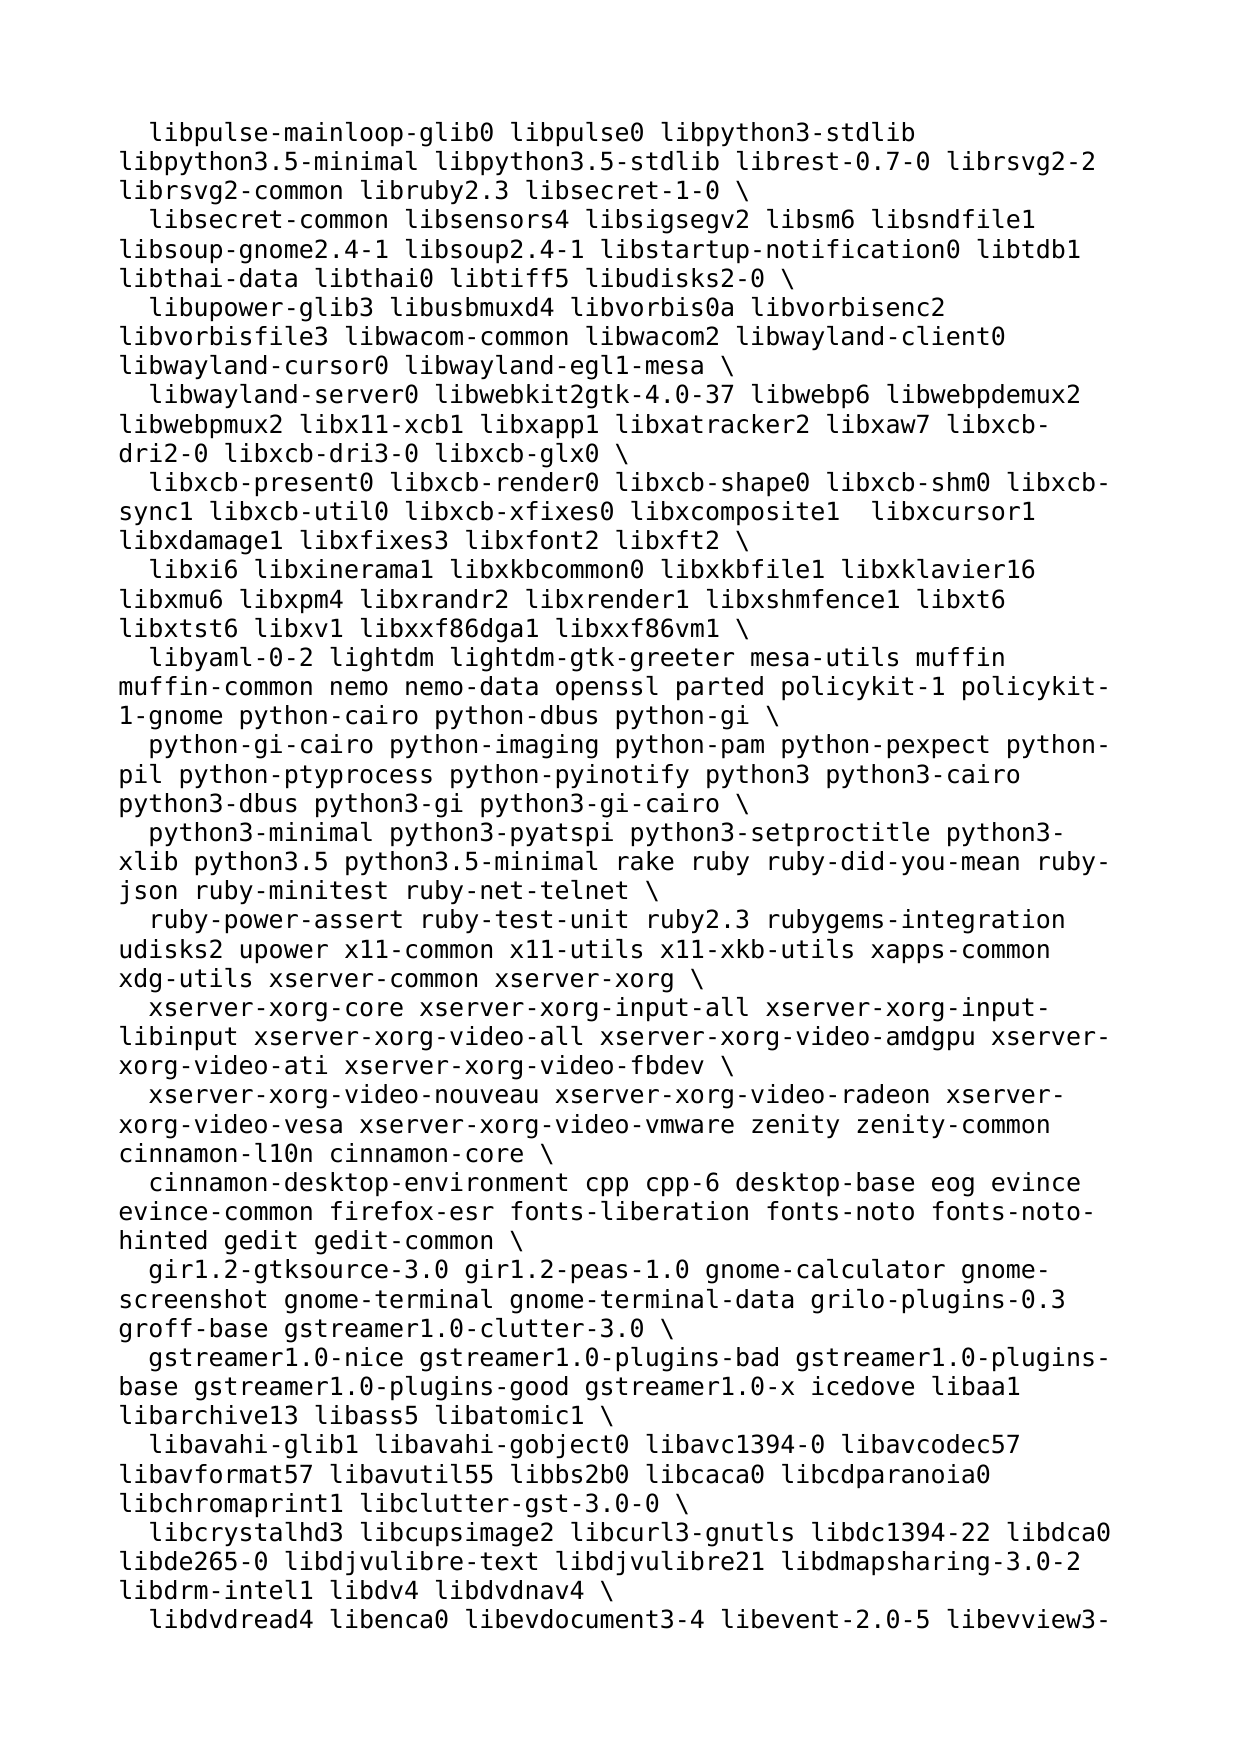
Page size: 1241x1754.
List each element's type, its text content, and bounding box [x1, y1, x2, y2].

text libpulse-mainloop-glib0 libpulse0 libpython3-stdlib libpython3.5-minimal libpython3.5-stdlib librest-0.7-0 librsvg2-2 librsvg2-common libruby2.3 libsecret-1-0 \ libsecret-common libsensors4 libsigsegv2 libsm6 libsndfile1 libsoup-gnome2.4-1 libsoup2.4-1 libstartup-notification0 libtdb1 libthai-data libthai0 libtiff5 libudisks2-0 \ libupower-glib3 libusbmuxd4 libvorbis0a libvorbisenc2 libvorbisfile3 libwacom-common libwacom2 libwayland-client0 libwayland-cursor0 libwayland-egl1-mesa \ libwayland-server0 libwebkit2gtk-4.0-37 libwebp6 libwebpdemux2 libwebpmux2 libx11-xcb1 libxapp1 libxatracker2 libxaw7 libxcb-dri2-0 libxcb-dri3-0 libxcb-glx0 \ libxcb-present0 libxcb-render0 libxcb-shape0 libxcb-shm0 libxcb-sync1 libxcb-util0 libxcb-xfixes0 libxcomposite1 libxcursor1 libxdamage1 libxfixes3 libxfont2 libxft2 \ libxi6 libxinerama1 libxkbcommon0 libxkbfile1 libxklavier16 libxmu6 libxpm4 libxrandr2 libxrender1 libxshmfence1 libxt6 libxtst6 libxv1 libxxf86dga1 libxxf86vm1 \ libyaml-0-2 lightdm lightdm-gtk-greeter mesa-utils muffin muffin-common nemo nemo-data openssl parted policykit-1 policykit-1-gnome python-cairo python-dbus python-gi \ python-gi-cairo python-imaging python-pam python-pexpect python-pil python-ptyprocess python-pyinotify python3 python3-cairo python3-dbus python3-gi python3-gi-cairo \ python3-minimal python3-pyatspi python3-setproctitle python3-xlib python3.5 python3.5-minimal rake ruby ruby-did-you-mean ruby-json ruby-minitest ruby-net-telnet \ ruby-power-assert ruby-test-unit ruby2.3 rubygems-integration udisks2 upower x11-common x11-utils x11-xkb-utils xapps-common xdg-utils xserver-common xserver-xorg \ xserver-xorg-core xserver-xorg-input-all xserver-xorg-input-libinput xserver-xorg-video-all xserver-xorg-video-amdgpu xserver-xorg-video-ati xserver-xorg-video-fbdev \ xserver-xorg-video-nouveau xserver-xorg-video-radeon xserver-xorg-video-vesa xserver-xorg-video-vmware zenity zenity-common cinnamon-l10n cinnamon-core \ cinnamon-desktop-environment cpp cpp-6 desktop-base eog evince evince-common firefox-esr fonts-liberation fonts-noto fonts-noto-hinted gedit gedit-common \ gir1.2-gtksource-3.0 gir1.2-peas-1.0 gnome-calculator gnome-screenshot gnome-terminal gnome-terminal-data grilo-plugins-0.3 groff-base gstreamer1.0-clutter-3.0 \ gstreamer1.0-nice gstreamer1.0-plugins-bad gstreamer1.0-plugins-base gstreamer1.0-plugins-good gstreamer1.0-x icedove libaa1 libarchive13 libass5 libatomic1 \ libavahi-glib1 libavahi-gobject0 libavc1394-0 libavcodec57 libavformat57 libavutil55 libbs2b0 libcaca0 libcdparanoia0 libchromaprint1 libclutter-gst-3.0-0 \ libcrystalhd3 libcupsimage2 libcurl3-gnutls libdc1394-22 libdca0 libde265-0 libdjvulibre-text libdjvulibre21 libdmapsharing-3.0-2 libdrm-intel1 libdv4 libdvdnav4 \ libdvdread4 libenca0 libevdocument3-4 libevent-2.0-5 libevview3- [118, 118, 1122, 1635]
